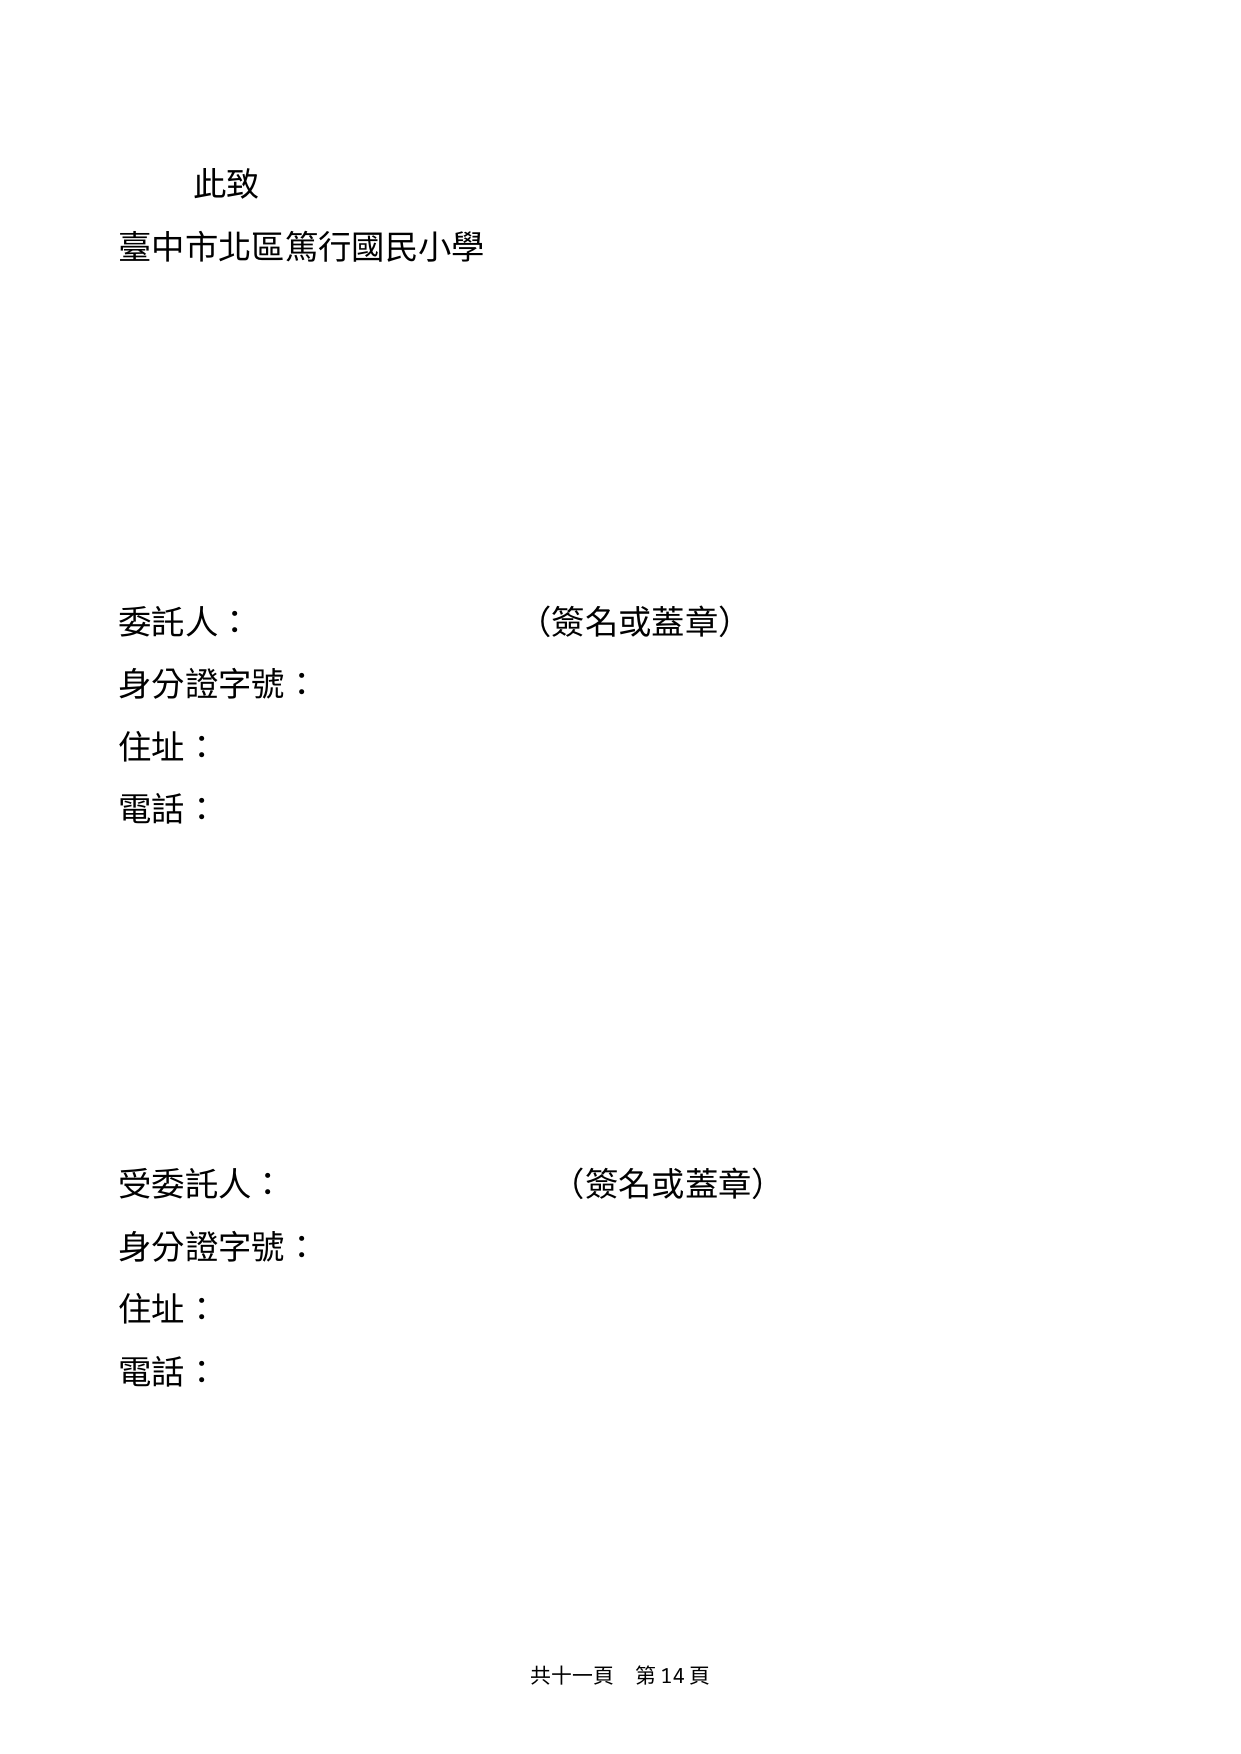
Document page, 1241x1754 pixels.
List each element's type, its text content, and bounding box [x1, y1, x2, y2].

text 委託人： （簽名或蓋章） [118, 578, 1122, 641]
text 受委託人： （簽名或蓋章） [118, 1141, 1122, 1203]
text 身分證字號： [118, 641, 1122, 703]
text 住址： [118, 703, 1122, 766]
text 電話： [118, 766, 1122, 828]
text 住址： [118, 1266, 1122, 1328]
text 此致 [118, 141, 1122, 203]
text 身分證字號： [118, 1203, 1122, 1266]
text 臺中市北區篤行國民小學 [118, 203, 1122, 266]
text 電話： [118, 1328, 1122, 1391]
